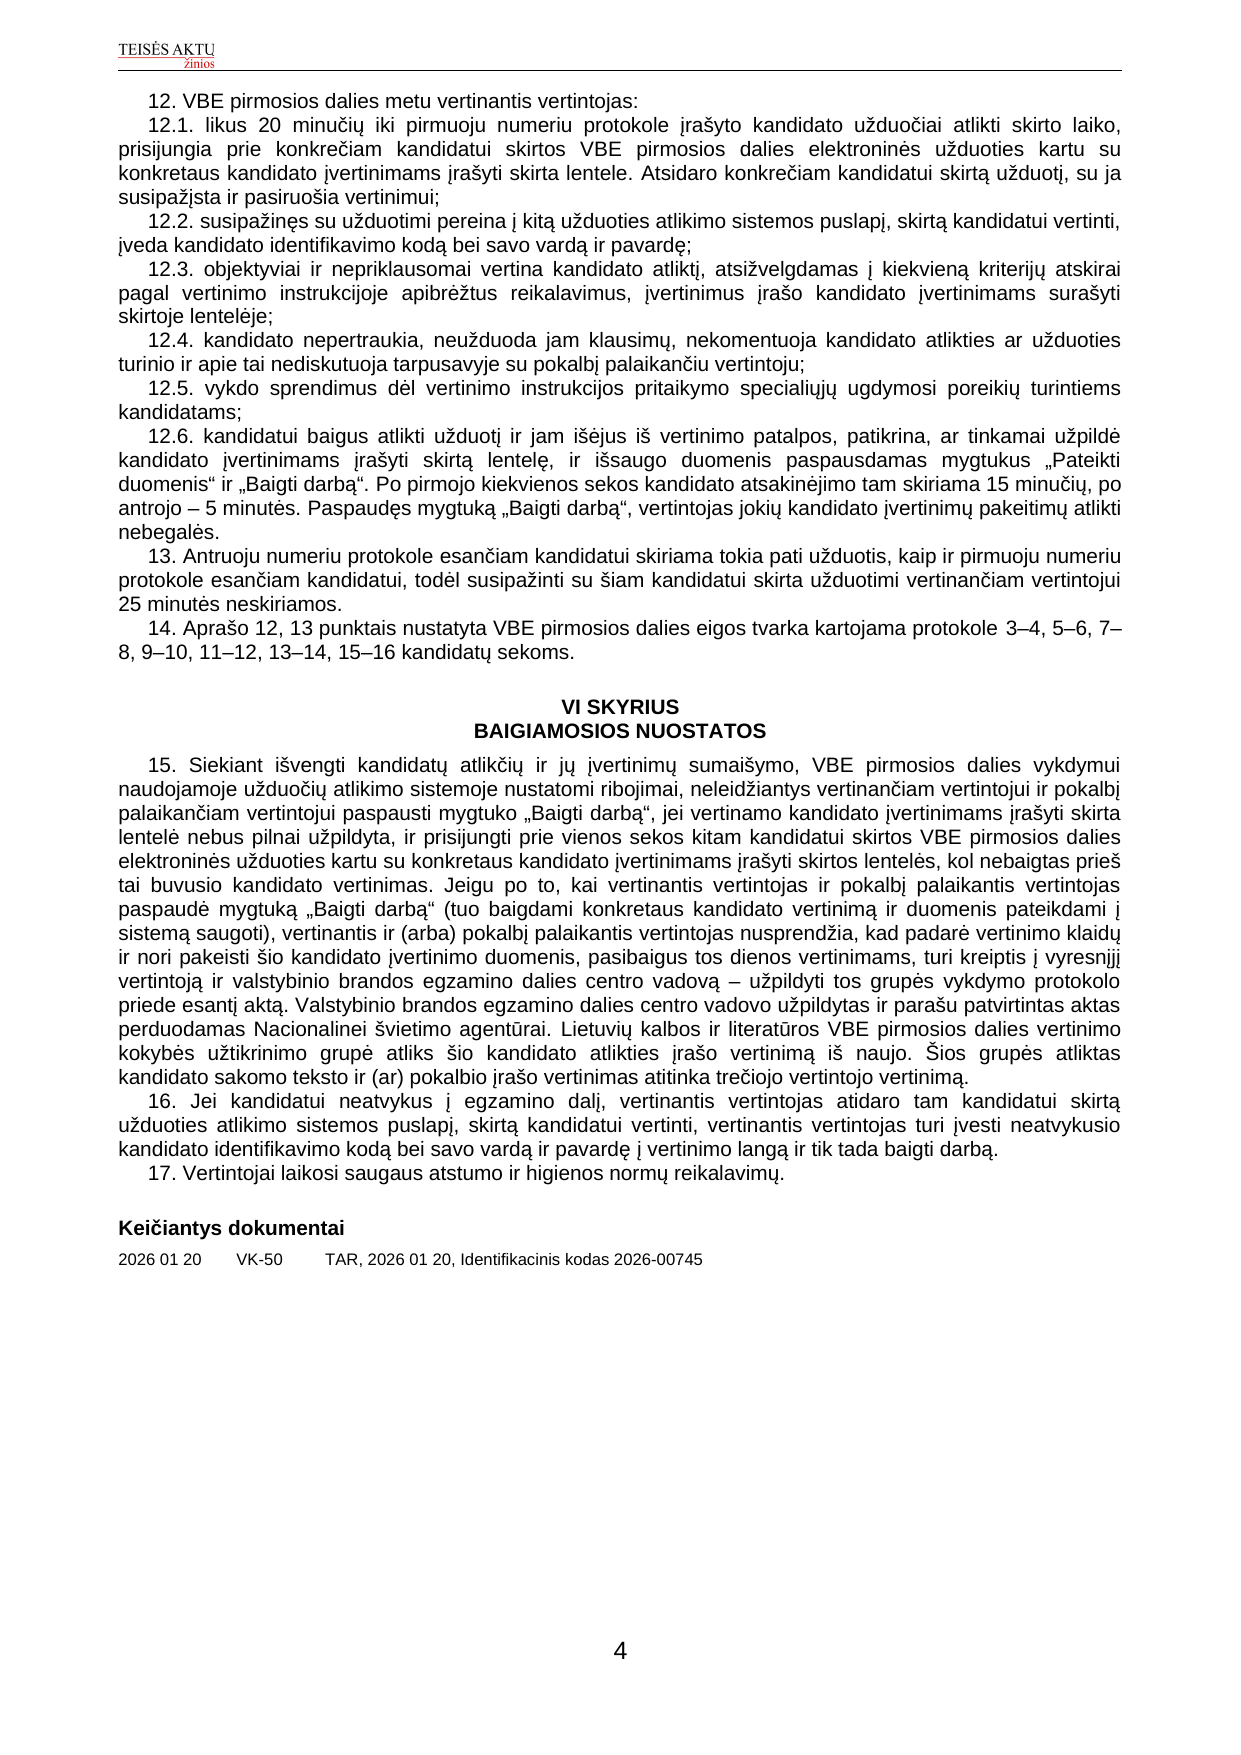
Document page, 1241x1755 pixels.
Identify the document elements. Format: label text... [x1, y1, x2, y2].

text 12.3. objektyviai ir nepriklausomai vertina kandidato atliktį, atsižvelgdamas į kiekvieną kriterijų atskirai pagal vertinimo instrukcijoje apibrėžtus reikalavimus, įvertinimus įrašo kandidato įvertinimams surašyti skirtoje lentelėje; [118, 256, 1122, 328]
text 12. VBE pirmosios dalies metu vertinantis vertintojas: [118, 89, 1122, 113]
text 15. Siekiant išvengti kandidatų atlikčių ir jų įvertinimų sumaišymo, VBE pirmosios dalies vykdymui naudojamoje užduočių atlikimo sistemoje nustatomi ribojimai, neleidžiantys vertinančiam vertintojui ir pokalbį palaikančiam vertintojui paspausti mygtuko „Baigti darbą“, jei vertinamo kandidato įvertinimams įrašyti skirta lentelė nebus pilnai užpildyta, ir prisijungti prie vienos sekos kitam kandidatui skirtos VBE pirmosios dalies elektroninės užduoties kartu su konkretaus kandidato įvertinimams įrašyti skirtos lentelės, kol nebaigtas prieš tai buvusio kandidato vertinimas. Jeigu po to, kai vertinantis vertintojas ir pokalbį palaikantis vertintojas paspaudė mygtuką „Baigti darbą“ (tuo baigdami konkretaus kandidato vertinimą ir duomenis pateikdami į sistemą saugoti), vertinantis ir (arba) pokalbį palaikantis vertintojas nusprendžia, kad padarė vertinimo klaidų ir nori pakeisti šio kandidato įvertinimo duomenis, pasibaigus tos dienos vertinimams, turi kreiptis į vyresnįjį vertintoją ir valstybinio brandos egzamino dalies centro vadovą – užpildyti tos grupės vykdymo protokolo priede esantį aktą. Valstybinio brandos egzamino dalies centro vadovo užpildytas ir parašu patvirtintas aktas perduodamas Nacionalinei švietimo agentūrai. Lietuvių kalbos ir literatūros VBE pirmosios dalies vertinimo kokybės užtikrinimo grupė atliks šio kandidato atlikties įrašo vertinimą iš naujo. Šios grupės atliktas kandidato sakomo teksto ir (ar) pokalbio įrašo vertinimas atitinka trečiojo vertintojo vertinimą. [118, 753, 1122, 1089]
text 12.4. kandidato nepertraukia, neužduoda jam klausimų, nekomentuoja kandidato atlikties ar užduoties turinio ir apie tai nediskutuoja tarpusavyje su pokalbį palaikančiu vertintoju; [118, 328, 1122, 376]
text 12.5. vykdo sprendimus dėl vertinimo instrukcijos pritaikymo specialiųjų ugdymosi poreikių turintiems kandidatams; [118, 376, 1122, 424]
text 12.6. kandidatui baigus atlikti užduotį ir jam išėjus iš vertinimo patalpos, patikrina, ar tinkamai užpildė kandidato įvertinimams įrašyti skirtą lentelę, ir išsaugo duomenis paspausdamas mygtukus „Pateikti duomenis“ ir „Baigti darbą“. Po pirmojo kiekvienos sekos kandidato atsakinėjimo tam skiriama 15 minučių, po antrojo – 5 minutės. Paspaudęs mygtuką „Baigti darbą“, vertintojas jokių kandidato įvertinimų pakeitimų atlikti nebegalės. [118, 424, 1122, 544]
text Keičiantys dokumentai [118, 1216, 1122, 1240]
text 12.2. susipažinęs su užduotimi pereina į kitą užduoties atlikimo sistemos puslapį, skirtą kandidatui vertinti, įveda kandidato identifikavimo kodą bei savo vardą ir pavardę; [118, 208, 1122, 256]
text 16. Jei kandidatui neatvykus į egzamino dalį, vertinantis vertintojas atidaro tam kandidatui skirtą užduoties atlikimo sistemos puslapį, skirtą kandidatui vertinti, vertinantis vertintojas turi įvesti neatvykusio kandidato identifikavimo kodą bei savo vardą ir pavardę į vertinimo langą ir tik tada baigti darbą. [118, 1089, 1122, 1161]
text VI SKYRIUS BAIGIAMOSIOS NUOSTATOS [118, 695, 1122, 743]
text 12.1. likus 20 minučių iki pirmuoju numeriu protokole įrašyto kandidato užduočiai atlikti skirto laiko, prisijungia prie konkrečiam kandidatui skirtos VBE pirmosios dalies elektroninės užduoties kartu su konkretaus kandidato įvertinimams įrašyti skirta lentele. Atsidaro konkrečiam kandidatui skirtą užduotį, su ja susipažįsta ir pasiruošia vertinimui; [118, 113, 1122, 208]
text 17. Vertintojai laikosi saugaus atstumo ir higienos normų reikalavimų. [118, 1161, 1122, 1184]
text 14. Aprašo 12, 13 punktais nustatyta VBE pirmosios dalies eigos tvarka kartojama protokole 3–4, 5–6, 7–8, 9–10, 11–12, 13–14, 15–16 kandidatų sekoms. [118, 616, 1122, 664]
text 13. Antruoju numeriu protokole esančiam kandidatui skiriama tokia pati užduotis, kaip ir pirmuoju numeriu protokole esančiam kandidatui, todėl susipažinti su šiam kandidatui skirta užduotimi vertinančiam vertintojui 25 minutės neskiriamos. [118, 544, 1122, 616]
text 2026 01 20 VK-50 TAR, 2026 01 20, Identifikacinis kodas 2026-00745 [118, 1250, 1122, 1269]
